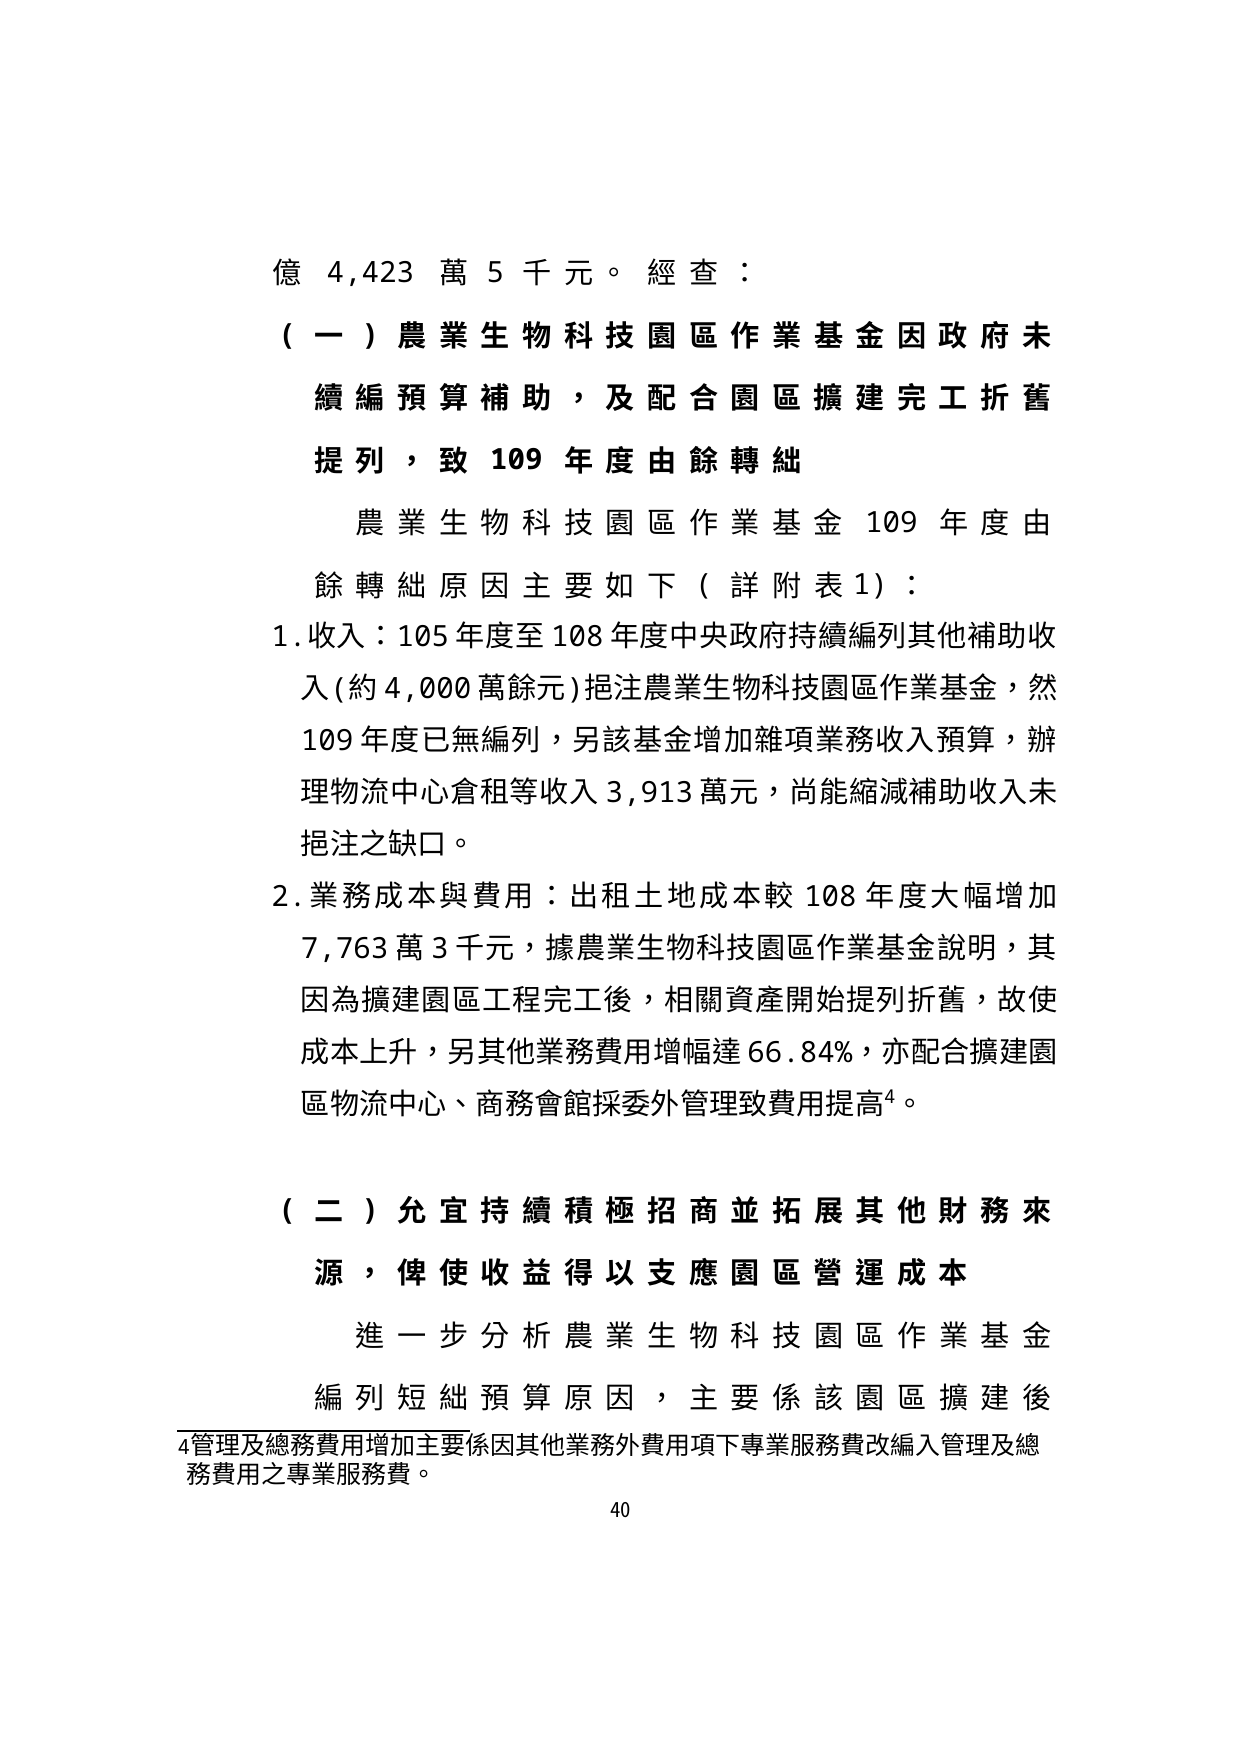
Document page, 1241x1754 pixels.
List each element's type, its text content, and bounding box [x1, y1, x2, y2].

text (二)允宜持續積極招商並拓展其他財務來源，俾使收益得以支應園區營運成本 [242, 1167, 1058, 1292]
text 1.收入：105年度至108年度中央政府持續編列其他補助收入(約4,000萬餘元)挹注農業生物科技園區作業基金，然109年度已無編列，另該基金增加雜項業務收入預算，辦理物流中心倉租等收入3,913萬元，尚能縮減補助收入未挹注之缺口。 [271, 604, 1058, 865]
text 億4,423萬5千元。經查： [242, 229, 1058, 292]
text 進一步分析農業生物科技園區作業基金編列短絀預算原因，主要係該園區擴建後相關必要之折舊費用及專業服務費增加，惟該基金109年度編列之勞務收入與租金及權利金收入，卻未能有效增加(共較108年度增加金額為823萬6千元)，尚不足以分攤該等費用增幅，允宜審慎評估預算編列之妥適性及適時檢討其收費標準，使收入得以維持基金營運成本，並持續積極辦理招商，俾增加相關收益。另其他業務收入項下雖有雜項業務收入增加，惟農業生物科技園區作業基金以前年度多依賴政府挹注，始得產生賸餘，爰109年度未編列其他補助收入後，則造成基金短絀情形，為使基金營運情形不持續惡化，允宜積極拓展各項收入。 [271, 1292, 1058, 1417]
text 農業生物科技園區作業基金109年度由餘轉絀原因主要如下(詳附表1)： [271, 479, 1058, 604]
text (一)農業生物科技園區作業基金因政府未續編預算補助，及配合園區擴建完工折舊提列，致109年度由餘轉絀 [242, 292, 1058, 479]
text 管理及總務費用增加主要係因其他業務外費用項下專業服務費改編入管理及總務費用之專業服務費。 [177, 1431, 1063, 1489]
text 2.業務成本與費用：出租土地成本較108年度大幅增加7,763萬3千元，據農業生物科技園區作業基金說明，其因為擴建園區工程完工後，相關資產開始提列折舊，故使成本上升，另其他業務費用增幅達66.84%，亦配合擴建園區物流中心、商務會館採委外管理致費用提高。 [271, 865, 1058, 1125]
